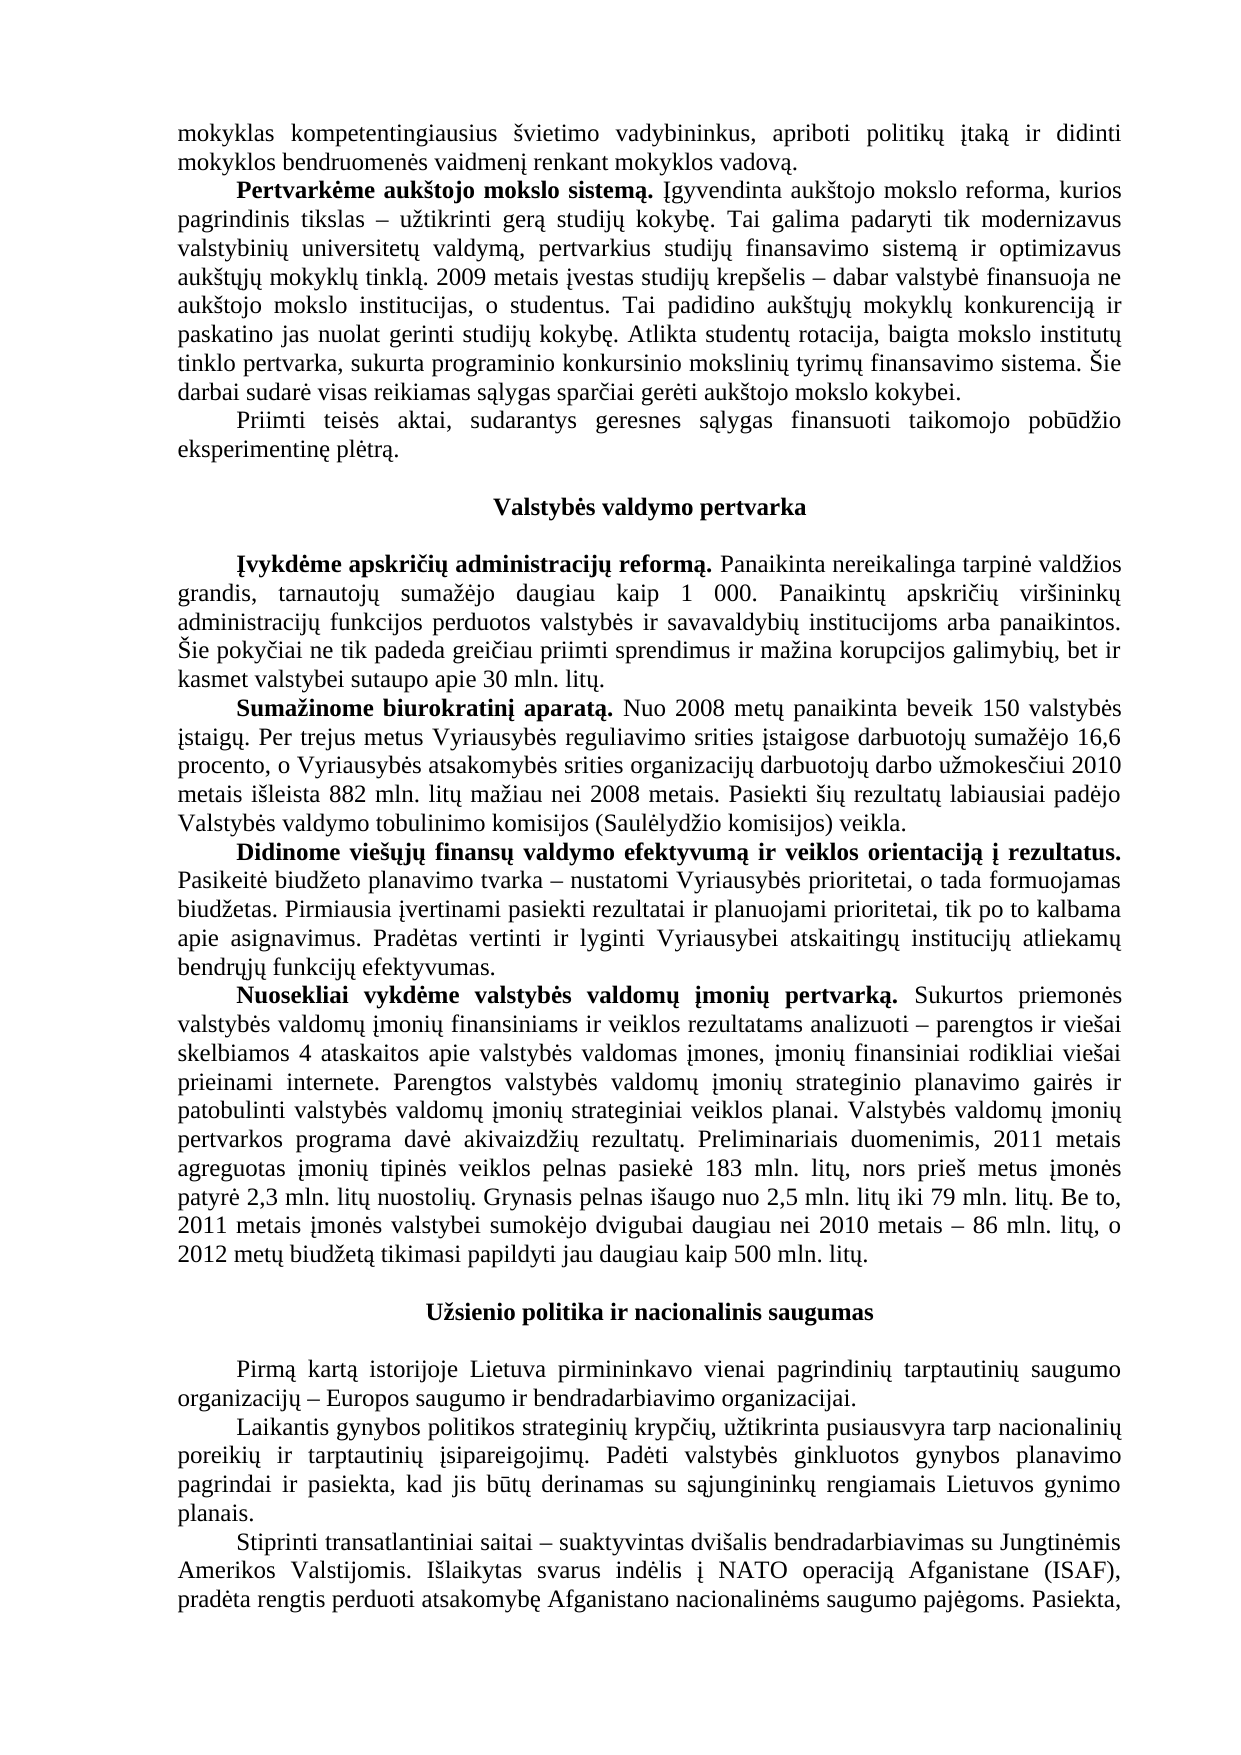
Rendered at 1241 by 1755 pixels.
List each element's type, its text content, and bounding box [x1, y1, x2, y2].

text Pertvarkėme aukštojo mokslo sistemą. Įgyvendinta aukštojo mokslo reforma, kurios pagrindinis tikslas – užtikrinti gerą studijų kokybę. Tai galima padaryti tik modernizavus valstybinių universitetų valdymą, pertvarkius studijų finansavimo sistemą ir optimizavus aukštųjų mokyklų tinklą. 2009 metais įvestas studijų krepšelis – dabar valstybė finansuoja ne aukštojo mokslo institucijas, o studentus. Tai padidino aukštųjų mokyklų konkurenciją ir paskatino jas nuolat gerinti studijų kokybę. Atlikta studentų rotacija, baigta mokslo institutų tinklo pertvarka, sukurta programinio konkursinio mokslinių tyrimų finansavimo sistema. Šie darbai sudarė visas reikiamas sąlygas sparčiai gerėti aukštojo mokslo kokybei. [177, 176, 1122, 406]
text Stiprinti transatlantiniai saitai – suaktyvintas dvišalis bendradarbiavimas su Jungtinėmis Amerikos Valstijomis. Išlaikytas svarus indėlis į NATO operaciją Afganistane (ISAF), pradėta rengtis perduoti atsakomybę Afganistano nacionalinėms saugumo pajėgoms. Pasiekta, [177, 1527, 1122, 1613]
text Užsienio politika ir nacionalinis saugumas [177, 1297, 1122, 1326]
text Nuosekliai vykdėme valstybės valdomų įmonių pertvarką. Sukurtos priemonės valstybės valdomų įmonių finansiniams ir veiklos rezultatams analizuoti – parengtos ir viešai skelbiamos 4 ataskaitos apie valstybės valdomas įmones, įmonių finansiniai rodikliai viešai prieinami internete. Parengtos valstybės valdomų įmonių strateginio planavimo gairės ir patobulinti valstybės valdomų įmonių strateginiai veiklos planai. Valstybės valdomų įmonių pertvarkos programa davė akivaizdžių rezultatų. Preliminariais duomenimis, 2011 metais agreguotas įmonių tipinės veiklos pelnas pasiekė 183 mln. litų, nors prieš metus įmonės patyrė 2,3 mln. litų nuostolių. Grynasis pelnas išaugo nuo 2,5 mln. litų iki 79 mln. litų. Be to, 2011 metais įmonės valstybei sumokėjo dvigubai daugiau nei 2010 metais – 86 mln. litų, o 2012 metų biudžetą tikimasi papildyti jau daugiau kaip 500 mln. litų. [177, 981, 1122, 1268]
text Valstybės valdymo pertvarka [177, 492, 1122, 521]
text Laikantis gynybos politikos strateginių krypčių, užtikrinta pusiausvyra tarp nacionalinių poreikių ir tarptautinių įsipareigojimų. Padėti valstybės ginkluotos gynybos planavimo pagrindai ir pasiekta, kad jis būtų derinamas su sąjungininkų rengiamais Lietuvos gynimo planais. [177, 1412, 1122, 1527]
text Pirmą kartą istorijoje Lietuva pirmininkavo vienai pagrindinių tarptautinių saugumo organizacijų – Europos saugumo ir bendradarbiavimo organizacijai. [177, 1354, 1122, 1412]
text Priimti teisės aktai, sudarantys geresnes sąlygas finansuoti taikomojo pobūdžio eksperimentinę plėtrą. [177, 406, 1122, 463]
text Įvykdėme apskričių administracijų reformą. Panaikinta nereikalinga tarpinė valdžios grandis, tarnautojų sumažėjo daugiau kaip 1 000. Panaikintų apskričių viršininkų administracijų funkcijos perduotos valstybės ir savavaldybių institucijoms arba panaikintos. Šie pokyčiai ne tik padeda greičiau priimti sprendimus ir mažina korupcijos galimybių, bet ir kasmet valstybei sutaupo apie 30 mln. litų. [177, 549, 1122, 693]
text Didinome viešųjų finansų valdymo efektyvumą ir veiklos orientaciją į rezultatus. Pasikeitė biudžeto planavimo tvarka – nustatomi Vyriausybės prioritetai, o tada formuojamas biudžetas. Pirmiausia įvertinami pasiekti rezultatai ir planuojami prioritetai, tik po to kalbama apie asignavimus. Pradėtas vertinti ir lyginti Vyriausybei atskaitingų institucijų atliekamų bendrųjų funkcijų efektyvumas. [177, 837, 1122, 981]
text Sumažinome biurokratinį aparatą. Nuo 2008 metų panaikinta beveik 150 valstybės įstaigų. Per trejus metus Vyriausybės reguliavimo srities įstaigose darbuotojų sumažėjo 16,6 procento, o Vyriausybės atsakomybės srities organizacijų darbuotojų darbo užmokesčiui 2010 metais išleista 882 mln. litų mažiau nei 2008 metais. Pasiekti šių rezultatų labiausiai padėjo Valstybės valdymo tobulinimo komisijos (Saulėlydžio komisijos) veikla. [177, 693, 1122, 837]
text mokyklas kompetentingiausius švietimo vadybininkus, apriboti politikų įtaką ir didinti mokyklos bendruomenės vaidmenį renkant mokyklos vadovą. [177, 118, 1122, 176]
